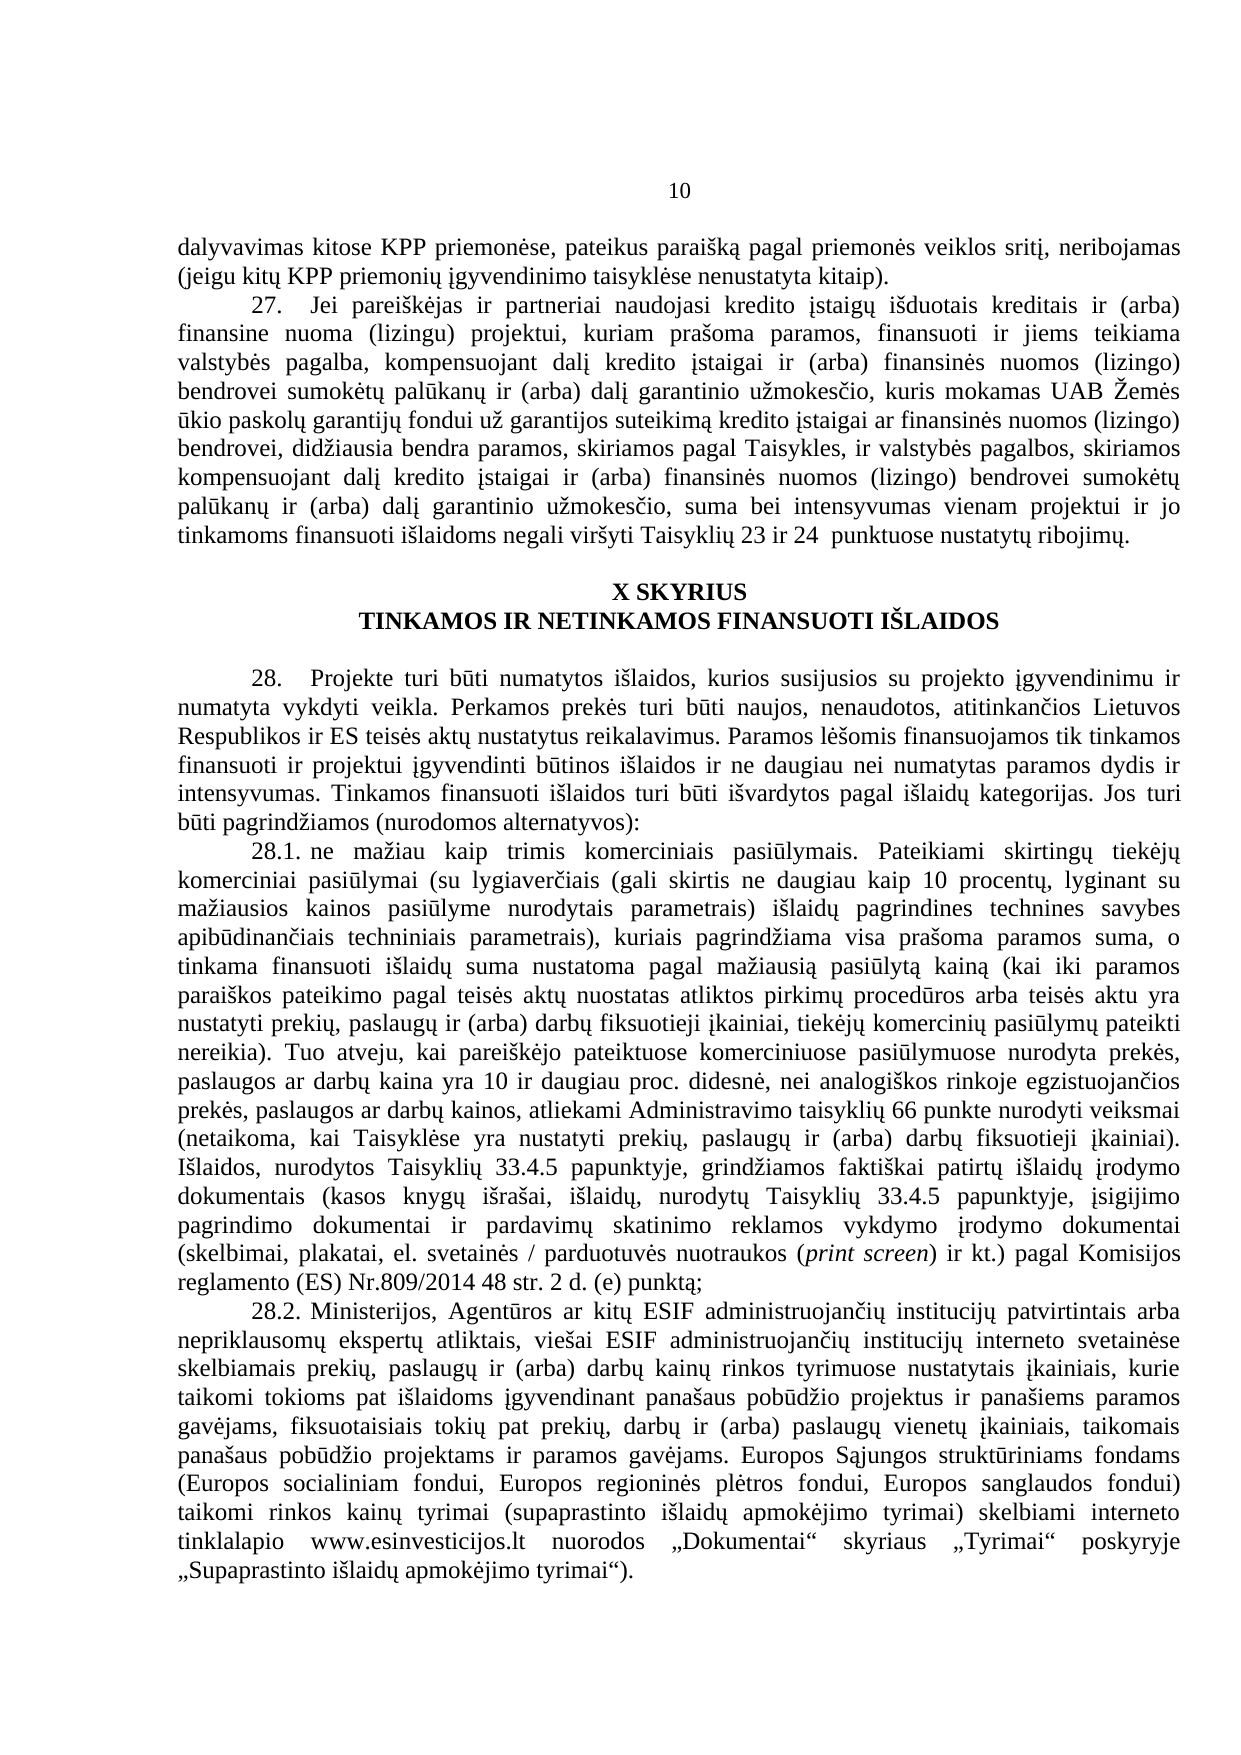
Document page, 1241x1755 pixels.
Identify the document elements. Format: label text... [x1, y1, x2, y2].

text X SKYRIUS [177, 577, 1181, 606]
text TINKAMOS IR NETINKAMOS FINANSUOTI IŠLAIDOS [177, 606, 1181, 635]
text 27. Jei pareiškėjas ir partneriai naudojasi kredito įstaigų išduotais kreditais ir (arba) finansine nuoma (lizingu) projektui, kuriam prašoma paramos, finansuoti ir jiems teikiama valstybės pagalba, kompensuojant dalį kredito įstaigai ir (arba) finansinės nuomos (lizingo) bendrovei sumokėtų palūkanų ir (arba) dalį garantinio užmokesčio, kuris mokamas UAB Žemės ūkio paskolų garantijų fondui už garantijos suteikimą kredito įstaigai ar finansinės nuomos (lizingo) bendrovei, didžiausia bendra paramos, skiriamos pagal Taisykles, ir valstybės pagalbos, skiriamos kompensuojant dalį kredito įstaigai ir (arba) finansinės nuomos (lizingo) bendrovei sumokėtų palūkanų ir (arba) dalį garantinio užmokesčio, suma bei intensyvumas vienam projektui ir jo tinkamoms finansuoti išlaidoms negali viršyti Taisyklių 23 ir 24 punktuose nustatytų ribojimų. [177, 290, 1181, 548]
text 28.1. ne mažiau kaip trimis komerciniais pasiūlymais. Pateikiami skirtingų tiekėjų komerciniai pasiūlymai (su lygiaverčiais (gali skirtis ne daugiau kaip 10 procentų, lyginant su mažiausios kainos pasiūlyme nurodytais parametrais) išlaidų pagrindines technines savybes apibūdinančiais techniniais parametrais), kuriais pagrindžiama visa prašoma paramos suma, o tinkama finansuoti išlaidų suma nustatoma pagal mažiausią pasiūlytą kainą (kai iki paramos paraiškos pateikimo pagal teisės aktų nuostatas atliktos pirkimų procedūros arba teisės aktu yra nustatyti prekių, paslaugų ir (arba) darbų fiksuotieji įkainiai, tiekėjų komercinių pasiūlymų pateikti nereikia). Tuo atveju, kai pareiškėjo pateiktuose komerciniuose pasiūlymuose nurodyta prekės, paslaugos ar darbų kaina yra 10 ir daugiau proc. didesnė, nei analogiškos rinkoje egzistuojančios prekės, paslaugos ar darbų kainos, atliekami Administravimo taisyklių 66 punkte nurodyti veiksmai (netaikoma, kai Taisyklėse yra nustatyti prekių, paslaugų ir (arba) darbų fiksuotieji įkainiai). Išlaidos, nurodytos Taisyklių 33.4.5 papunktyje, grindžiamos faktiškai patirtų išlaidų įrodymo dokumentais (kasos knygų išrašai, išlaidų, nurodytų Taisyklių 33.4.5 papunktyje, įsigijimo pagrindimo dokumentai ir pardavimų skatinimo reklamos vykdymo įrodymo dokumentai (skelbimai, plakatai, el. svetainės / parduotuvės nuotraukos (print screen) ir kt.) pagal Komisijos reglamento (ES) Nr.809/2014 48 str. 2 d. (e) punktą; [177, 836, 1181, 1296]
text 28.2. Ministerijos, Agentūros ar kitų ESIF administruojančių institucijų patvirtintais arba nepriklausomų ekspertų atliktais, viešai ESIF administruojančių institucijų interneto svetainėse skelbiamais prekių, paslaugų ir (arba) darbų kainų rinkos tyrimuose nustatytais įkainiais, kurie taikomi tokioms pat išlaidoms įgyvendinant panašaus pobūdžio projektus ir panašiems paramos gavėjams, fiksuotaisiais tokių pat prekių, darbų ir (arba) paslaugų vienetų įkainiais, taikomais panašaus pobūdžio projektams ir paramos gavėjams. Europos Sąjungos struktūriniams fondams (Europos socialiniam fondui, Europos regioninės plėtros fondui, Europos sanglaudos fondui) taikomi rinkos kainų tyrimai (supaprastinto išlaidų apmokėjimo tyrimai) skelbiami interneto tinklalapio www.esinvesticijos.lt nuorodos „Dokumentai“ skyriaus „Tyrimai“ poskyryje „Supaprastinto išlaidų apmokėjimo tyrimai“). [177, 1296, 1181, 1583]
text dalyvavimas kitose KPP priemonėse, pateikus paraišką pagal priemonės veiklos sritį, neribojamas (jeigu kitų KPP priemonių įgyvendinimo taisyklėse nenustatyta kitaip). [177, 232, 1181, 290]
text 28. Projekte turi būti numatytos išlaidos, kurios susijusios su projekto įgyvendinimu ir numatyta vykdyti veikla. Perkamos prekės turi būti naujos, nenaudotos, atitinkančios Lietuvos Respublikos ir ES teisės aktų nustatytus reikalavimus. Paramos lėšomis finansuojamos tik tinkamos finansuoti ir projektui įgyvendinti būtinos išlaidos ir ne daugiau nei numatytas paramos dydis ir intensyvumas. Tinkamos finansuoti išlaidos turi būti išvardytos pagal išlaidų kategorijas. Jos turi būti pagrindžiamos (nurodomos alternatyvos): [177, 663, 1181, 836]
